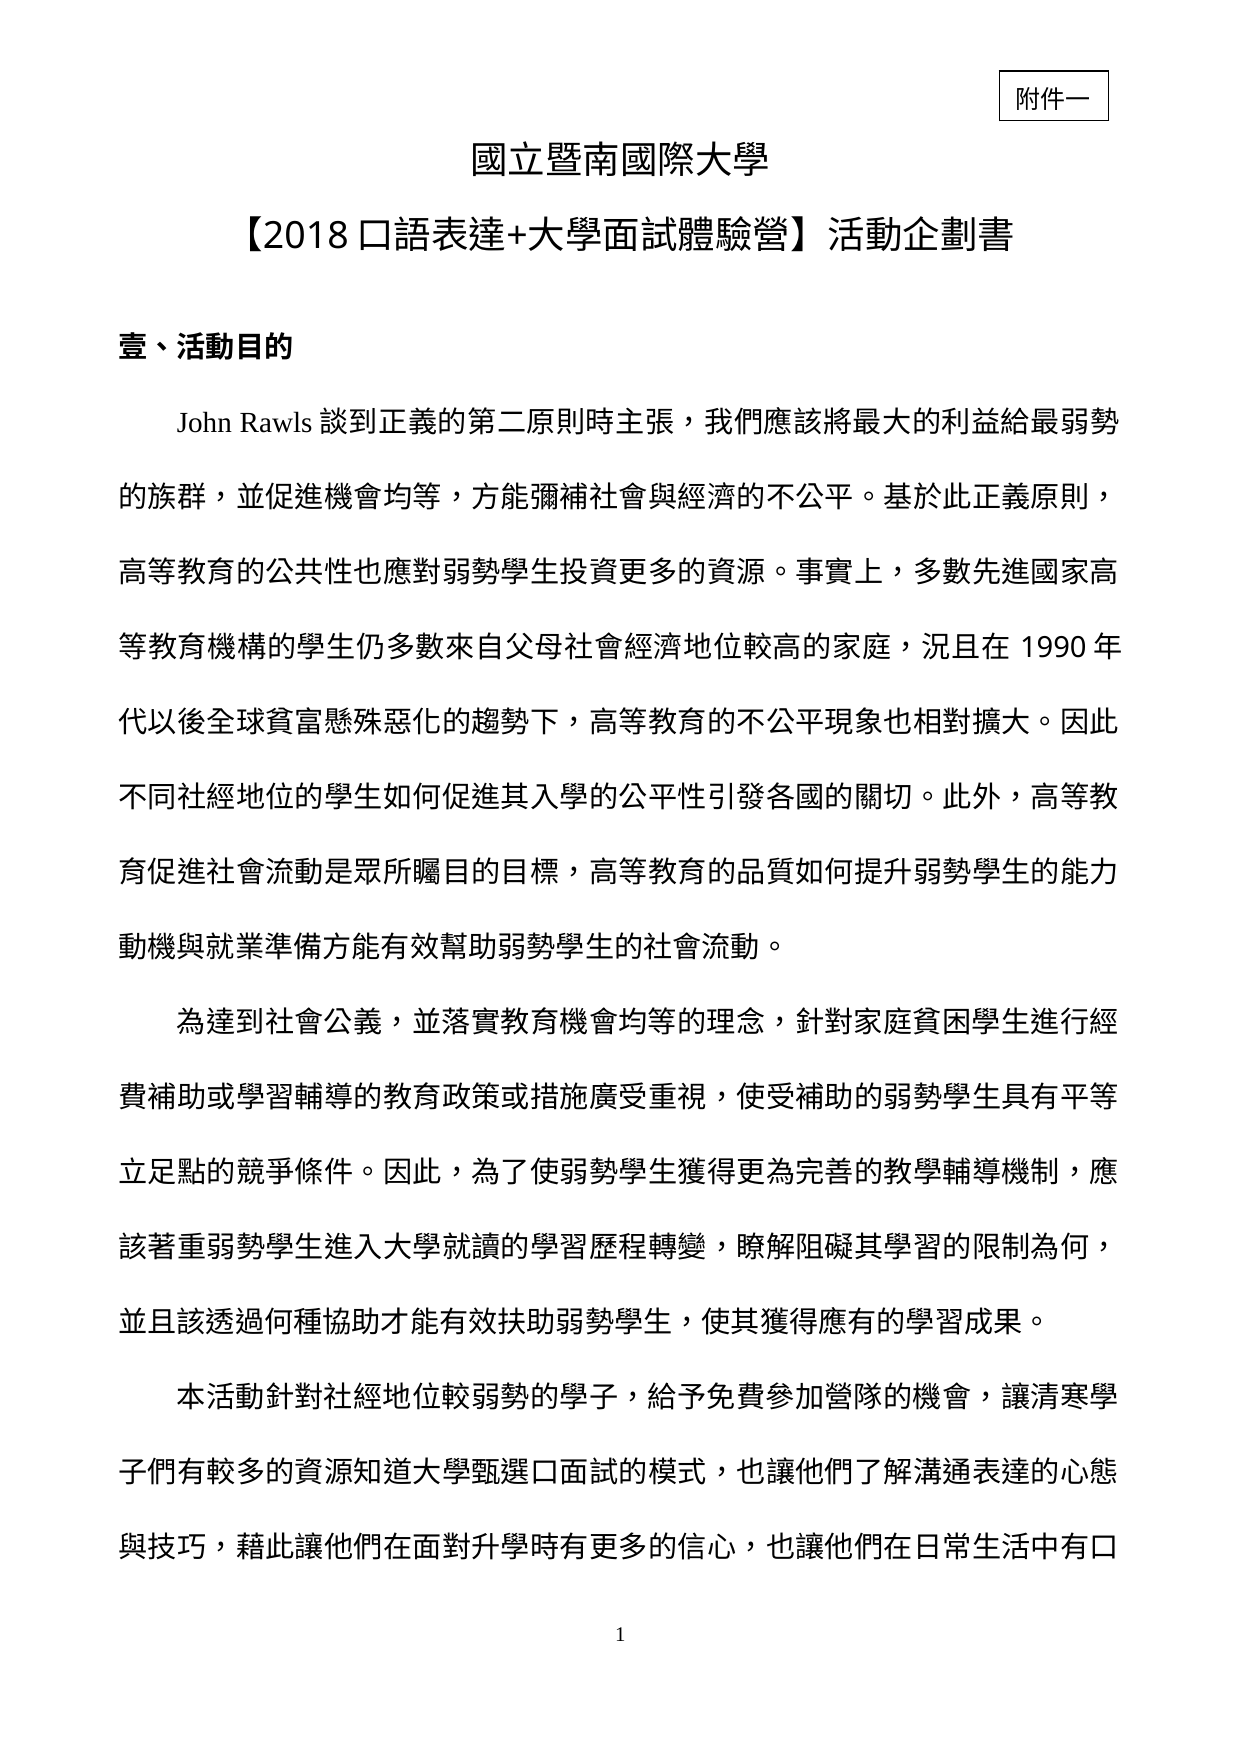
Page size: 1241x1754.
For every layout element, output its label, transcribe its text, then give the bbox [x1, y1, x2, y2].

text 附件一 [1015, 79, 1093, 112]
text 本活動針對社經地位較弱勢的學子，給予免費參加營隊的機會，讓清寒學子們有較多的資源知道大學甄選口面試的模式，也讓他們了解溝通表達的心態與技巧，藉此讓他們在面對升學時有更多的信心，也讓他們在日常生活中有口 [118, 1358, 1122, 1583]
text 【2018口語表達+大學面試體驗營】活動企劃書 [118, 195, 1122, 270]
text John Rawls談到正義的第二原則時主張，我們應該將最大的利益給最弱勢的族群，並促進機會均等，方能彌補社會與經濟的不公平。基於此正義原則，高等教育的公共性也應對弱勢學生投資更多的資源。事實上，多數先進國家高等教育機構的學生仍多數來自父母社會經濟地位較高的家庭，況且在1990年代以後全球貧富懸殊惡化的趨勢下，高等教育的不公平現象也相對擴大。因此，不同社經地位的學生如何促進其入學的公平性引發各國的關切。此外，高等教育促進社會流動是眾所矚目的目標，高等教育的品質如何提升弱勢學生的能力、動機與就業準備方能有效幫助弱勢學生的社會流動。 [118, 383, 1122, 983]
text 為達到社會公義，並落實教育機會均等的理念，針對家庭貧困學生進行經費補助或學習輔導的教育政策或措施廣受重視，使受補助的弱勢學生具有平等立足點的競爭條件。因此，為了使弱勢學生獲得更為完善的教學輔導機制，應該著重弱勢學生進入大學就讀的學習歷程轉變，瞭解阻礙其學習的限制為何，並且該透過何種協助才能有效扶助弱勢學生，使其獲得應有的學習成果。 [118, 983, 1122, 1358]
text 國立暨南國際大學 [118, 120, 1122, 195]
text 壹、活動目的 [118, 308, 1122, 383]
